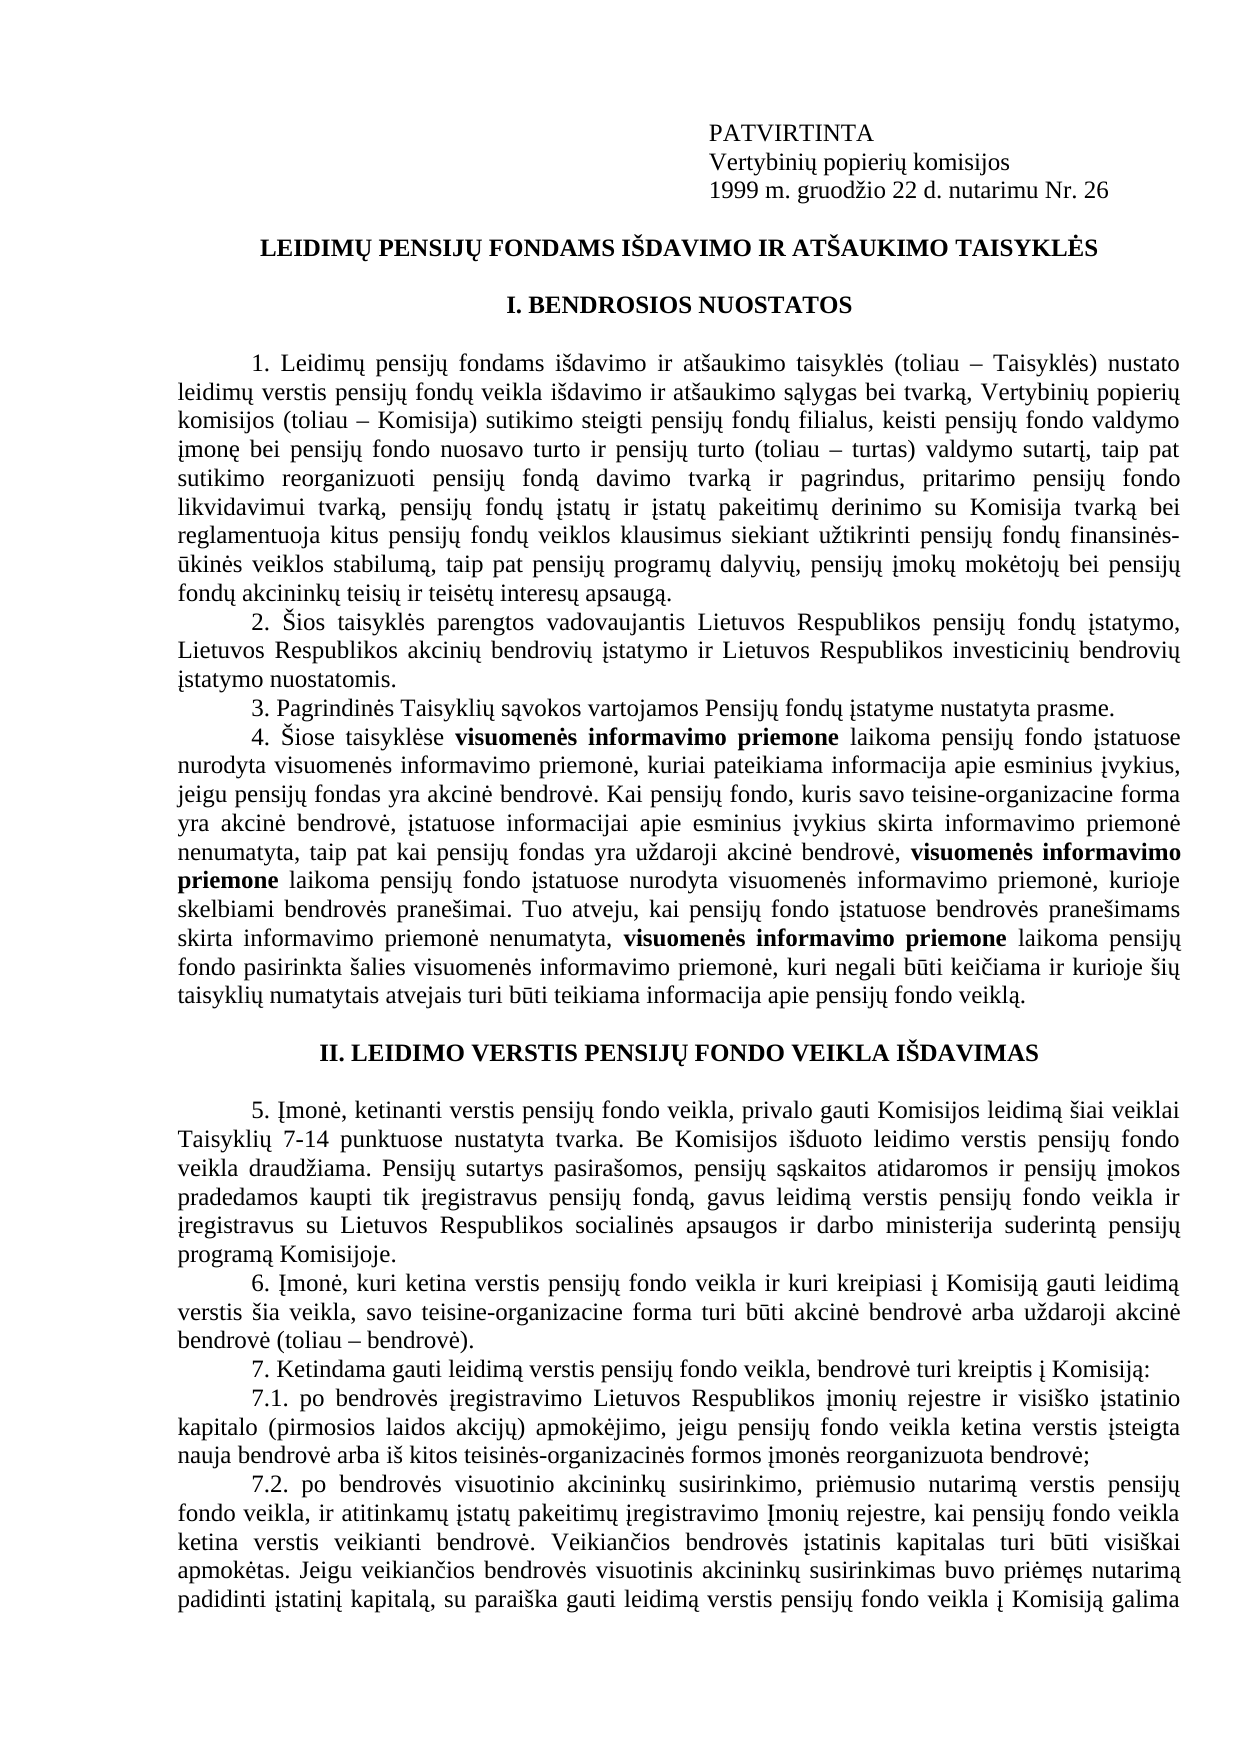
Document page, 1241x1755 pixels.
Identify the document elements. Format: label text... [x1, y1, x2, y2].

text PATVIRTINTA [177, 118, 1181, 147]
text 7.1. po bendrovės įregistravimo Lietuvos Respublikos įmonių rejestre ir visiško įstatinio kapitalo (pirmosios laidos akcijų) apmokėjimo, jeigu pensijų fondo veikla ketina verstis įsteigta nauja bendrovė arba iš kitos teisinės-organizacinės formos įmonės reorganizuota bendrovė; [177, 1383, 1181, 1469]
text 5. Įmonė, ketinanti verstis pensijų fondo veikla, privalo gauti Komisijos leidimą šiai veiklai Taisyklių 7-14 punktuose nustatyta tvarka. Be Komisijos išduoto leidimo verstis pensijų fondo veikla draudžiama. Pensijų sutartys pasirašomos, pensijų sąskaitos atidaromos ir pensijų įmokos pradedamos kaupti tik įregistravus pensijų fondą, gavus leidimą verstis pensijų fondo veikla ir įregistravus su Lietuvos Respublikos socialinės apsaugos ir darbo ministerija suderintą pensijų programą Komisijoje. [177, 1096, 1181, 1268]
text 1. Leidimų pensijų fondams išdavimo ir atšaukimo taisyklės (toliau – Taisyklės) nustato leidimų verstis pensijų fondų veikla išdavimo ir atšaukimo sąlygas bei tvarką, Vertybinių popierių komisijos (toliau – Komisija) sutikimo steigti pensijų fondų filialus, keisti pensijų fondo valdymo įmonę bei pensijų fondo nuosavo turto ir pensijų turto (toliau – turtas) valdymo sutartį, taip pat sutikimo reorganizuoti pensijų fondą davimo tvarką ir pagrindus, pritarimo pensijų fondo likvidavimui tvarką, pensijų fondų įstatų ir įstatų pakeitimų derinimo su Komisija tvarką bei reglamentuoja kitus pensijų fondų veiklos klausimus siekiant užtikrinti pensijų fondų finansinės-ūkinės veiklos stabilumą, taip pat pensijų programų dalyvių, pensijų įmokų mokėtojų bei pensijų fondų akcininkų teisių ir teisėtų interesų apsaugą. [177, 348, 1181, 607]
text 4. Šiose taisyklėse visuomenės informavimo priemone laikoma pensijų fondo įstatuose nurodyta visuomenės informavimo priemonė, kuriai pateikiama informacija apie esminius įvykius, jeigu pensijų fondas yra akcinė bendrovė. Kai pensijų fondo, kuris savo teisine-organizacine forma yra akcinė bendrovė, įstatuose informacijai apie esminius įvykius skirta informavimo priemonė nenumatyta, taip pat kai pensijų fondas yra uždaroji akcinė bendrovė, visuomenės informavimo priemone laikoma pensijų fondo įstatuose nurodyta visuomenės informavimo priemonė, kurioje skelbiami bendrovės pranešimai. Tuo atveju, kai pensijų fondo įstatuose bendrovės pranešimams skirta informavimo priemonė nenumatyta, visuomenės informavimo priemone laikoma pensijų fondo pasirinkta šalies visuomenės informavimo priemonė, kuri negali būti keičiama ir kurioje šių taisyklių numatytais atvejais turi būti teikiama informacija apie pensijų fondo veiklą. [177, 722, 1181, 1009]
text LEIDIMŲ PENSIJŲ FONDAMS IŠDAVIMO IR ATŠAUKIMO TAISYKLĖS [177, 233, 1181, 262]
text 1999 m. gruodžio 22 d. nutarimu Nr. 26 [177, 176, 1181, 204]
text II. LEIDIMO VERSTIS PENSIJŲ FONDO VEIKLA IŠDAVIMAS [177, 1038, 1181, 1067]
text 6. Įmonė, kuri ketina verstis pensijų fondo veikla ir kuri kreipiasi į Komisiją gauti leidimą verstis šia veikla, savo teisine-organizacine forma turi būti akcinė bendrovė arba uždaroji akcinė bendrovė (toliau – bendrovė). [177, 1268, 1181, 1354]
text 2. Šios taisyklės parengtos vadovaujantis Lietuvos Respublikos pensijų fondų įstatymo, Lietuvos Respublikos akcinių bendrovių įstatymo ir Lietuvos Respublikos investicinių bendrovių įstatymo nuostatomis. [177, 607, 1181, 693]
text 7. Ketindama gauti leidimą verstis pensijų fondo veikla, bendrovė turi kreiptis į Komisiją: [177, 1354, 1181, 1383]
text 3. Pagrindinės Taisyklių sąvokos vartojamos Pensijų fondų įstatyme nustatyta prasme. [177, 693, 1181, 722]
text Vertybinių popierių komisijos [177, 147, 1181, 176]
text 7.2. po bendrovės visuotinio akcininkų susirinkimo, priėmusio nutarimą verstis pensijų fondo veikla, ir atitinkamų įstatų pakeitimų įregistravimo Įmonių rejestre, kai pensijų fondo veikla ketina verstis veikianti bendrovė. Veikiančios bendrovės įstatinis kapitalas turi būti visiškai apmokėtas. Jeigu veikiančios bendrovės visuotinis akcininkų susirinkimas buvo priėmęs nutarimą padidinti įstatinį kapitalą, su paraiška gauti leidimą verstis pensijų fondo veikla į Komisiją galima [177, 1469, 1181, 1613]
text I. BENDROSIOS NUOSTATOS [177, 291, 1181, 319]
